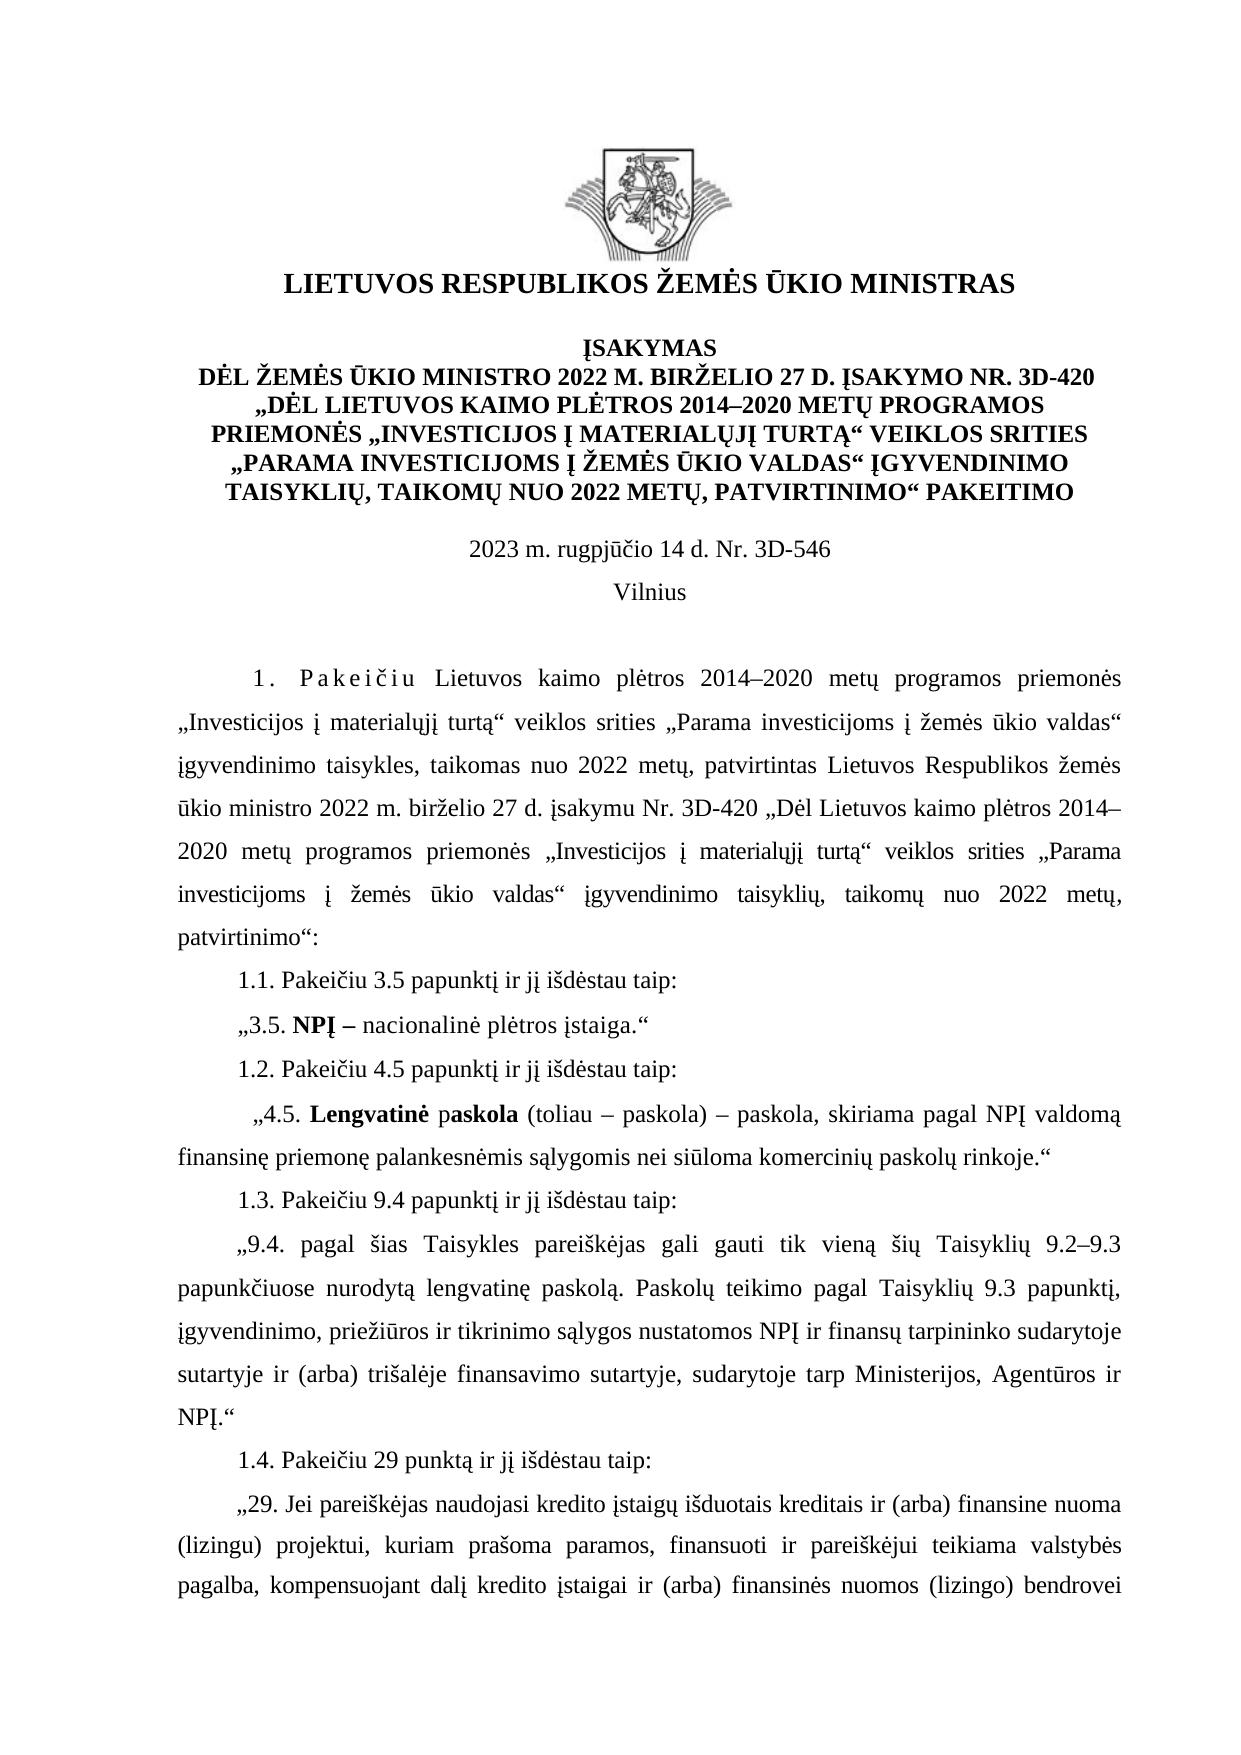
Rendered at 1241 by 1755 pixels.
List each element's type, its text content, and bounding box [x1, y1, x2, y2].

text 1.3. Pakeičiu 9.4 papunktį ir jį išdėstau taip: [162, 1185, 1122, 1214]
text 1.2. Pakeičiu 4.5 papunktį ir jį išdėstau taip: [162, 1054, 1122, 1083]
text „4.5. Lengvatinė paskola (toliau – paskola) – paskola, skiriama pagal NPĮ valdomą finansinę priemonę palankesnėmis sąlygomis nei siūloma komercinių paskolų rinkoje.“ [177, 1099, 1122, 1171]
text „dėl lietuvos kaimo plėtros 2014–2020 metų programos PRIEMONĖS „INVESTICIJOS Į MATERIALŲJĮ TURTĄ“ VEIKLOS SRITIES „PARAMA INVESTICIJOMS Į ŽEMĖS ŪKIO VALDAS“ ĮGYVENDINIMO TAISYKLIŲ, TAIKOMŲ NUO 2022 METŲ, PATVIRTINIMO“ PAKEITIMO [177, 390, 1122, 505]
text dėl žemės ūkio ministro 2022 m. birželio 27 d. įsakymo nr. 3d-420 [177, 362, 1122, 390]
text „9.4. pagal šias Taisykles pareiškėjas gali gauti tik vieną šių Taisyklių 9.2–9.3 papunkčiuose nurodytą lengvatinę paskolą. Paskolų teikimo pagal Taisyklių 9.3 papunktį, įgyvendinimo, priežiūros ir tikrinimo sąlygos nustatomos NPĮ ir finansų tarpininko sudarytoje sutartyje ir (arba) trišalėje finansavimo sutartyje, sudarytoje tarp Ministerijos, Agentūros ir NPĮ.“ [177, 1229, 1122, 1431]
text 1. Pakeičiu Lietuvos kaimo plėtros 2014–2020 metų programos priemonės „Investicijos į materialųjį turtą“ veiklos srities „Parama investicijoms į žemės ūkio valdas“ įgyvendinimo taisykles, taikomas nuo 2022 metų, patvirtintas Lietuvos Respublikos žemės ūkio ministro 2022 m. birželio 27 d. įsakymu Nr. 3D-420 „Dėl Lietuvos kaimo plėtros 2014–2020 metų programos priemonės „Investicijos į materialųjį turtą“ veiklos srities „Parama investicijoms į žemės ūkio valdas“ įgyvendinimo taisyklių, taikomų nuo 2022 metų, patvirtinimo“: [177, 663, 1122, 951]
text ĮSAKYMAS [177, 333, 1122, 362]
text 2023 m. rugpjūčio 14 d. Nr. 3D-546 [177, 534, 1122, 563]
text „29. Jei pareiškėjas naudojasi kredito įstaigų išduotais kreditais ir (arba) finansine nuoma (lizingu) projektui, kuriam prašoma paramos, finansuoti ir pareiškėjui teikiama valstybės pagalba, kompensuojant dalį kredito įstaigai ir (arba) finansinės nuomos (lizingo) bendrovei [177, 1489, 1122, 1599]
text Vilnius [177, 577, 1122, 606]
text „3.5. NPĮ – nacionalinė plėtros įstaiga.“ [162, 1010, 1122, 1038]
text LIETUVOS RESPUBLIKOS ŽEMĖS ŪKIO MINISTRAS [177, 266, 1122, 299]
text 1.4. Pakeičiu 29 punktą ir jį išdėstau taip: [162, 1445, 1122, 1474]
text 1.1. Pakeičiu 3.5 papunktį ir jį išdėstau taip: [162, 965, 1122, 994]
